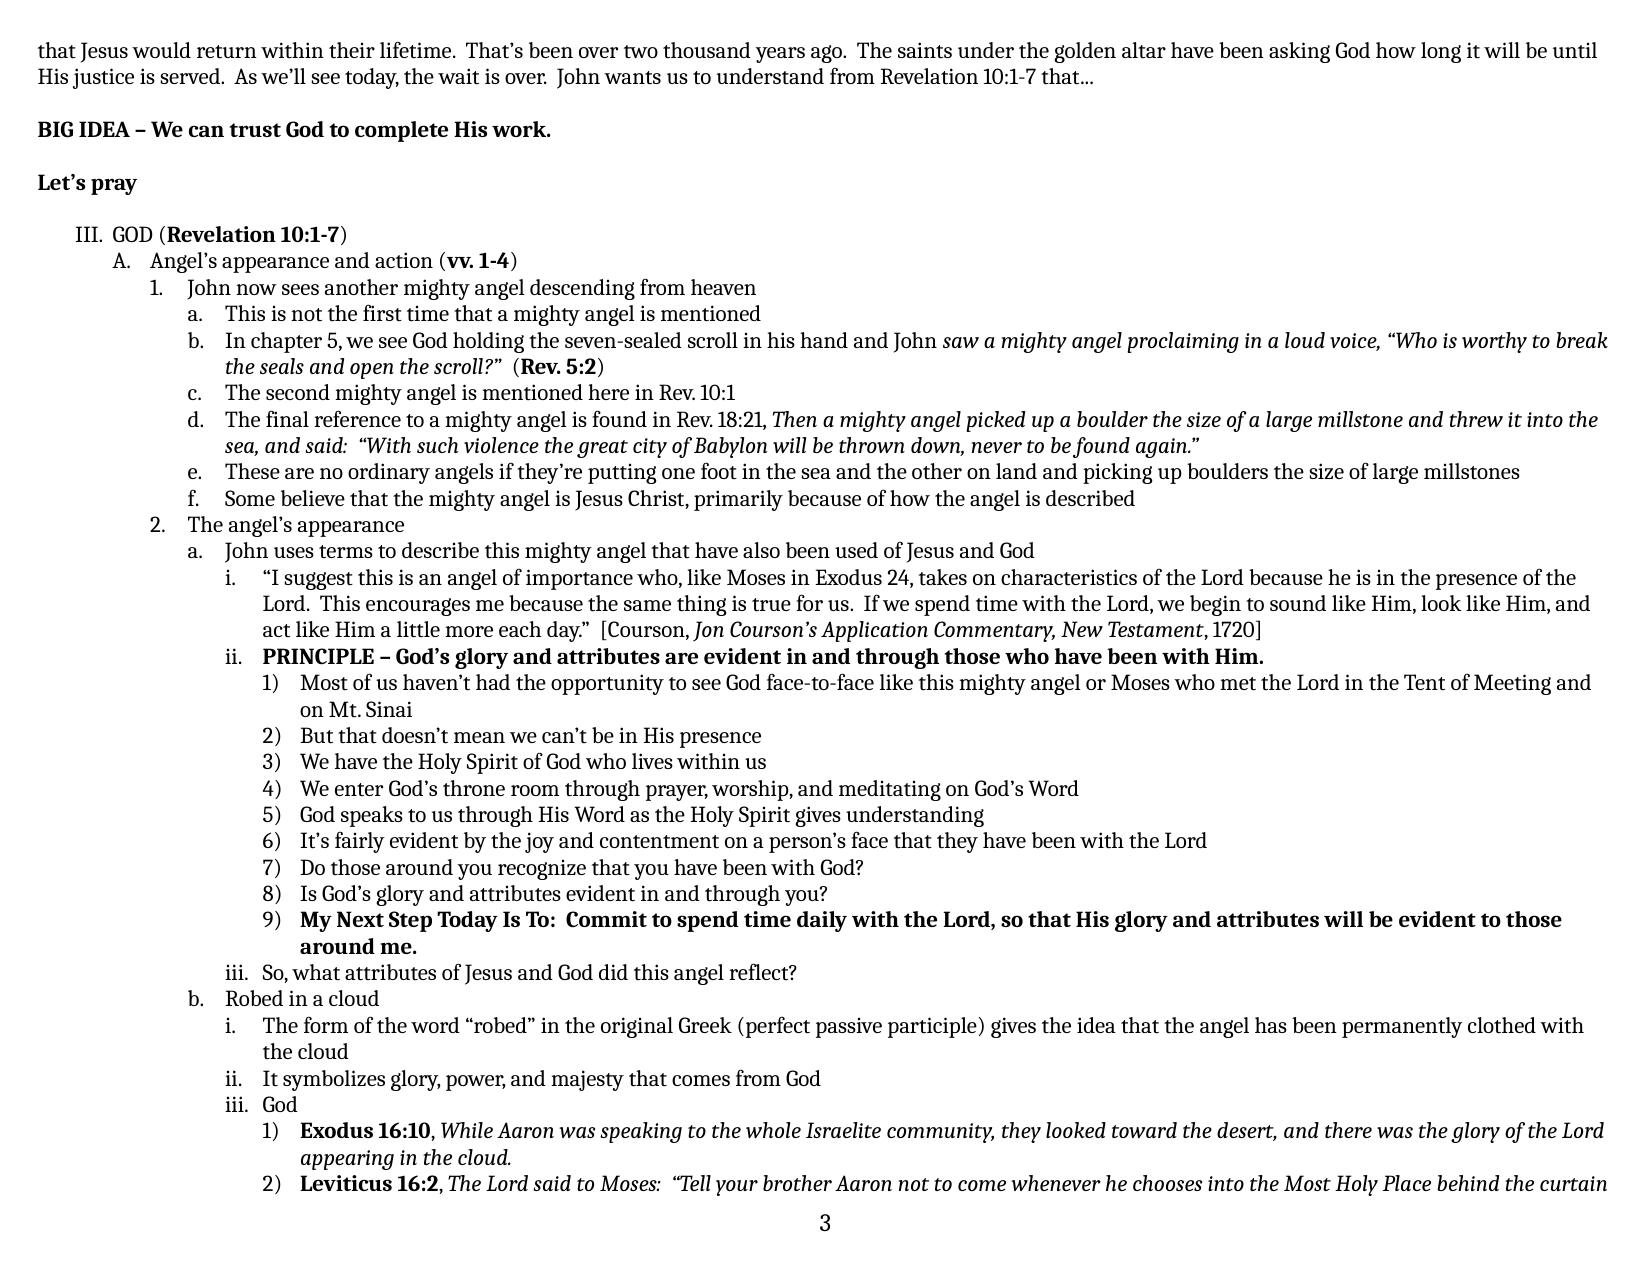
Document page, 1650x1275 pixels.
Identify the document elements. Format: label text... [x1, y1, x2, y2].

list This is not the first time that a mighty angel is mentioned [187, 301, 1612, 327]
list Robed in a cloud [187, 986, 1612, 1013]
list John uses terms to describe this mighty angel that have also been used of Jesus and God [187, 538, 1612, 564]
list Leviticus 16:2, The Lord said to Moses: “Tell your brother Aaron not to come whenever he chooses into the Most Holy Place behind the curtain [262, 1171, 1612, 1197]
list The final reference to a mighty angel is found in Rev. 18:21, Then a mighty angel picked up a boulder the size of a large millstone and threw it into the sea, and said: “With such violence the great city of Babylon will be thrown down, never to be found again.” [187, 406, 1612, 459]
text Let’s pray [37, 169, 1612, 196]
text that Jesus would return within their lifetime. That’s been over two thousand years ago. The saints under the golden altar have been asking God how long it will be until His justice is served. As we’ll see today, the wait is over. John wants us to understand from Revelation 10:1-7 that... [37, 37, 1612, 90]
list Angel’s appearance and action (vv. 1-4) [112, 248, 1612, 275]
list Most of us haven’t had the opportunity to see God face-to-face like this mighty angel or Moses who met the Lord in the Tent of Meeting and on Mt. Sinai [262, 670, 1612, 723]
list It symbolizes glory, power, and majesty that comes from God [225, 1065, 1612, 1092]
list Do those around you recognize that you have been with God? [262, 854, 1612, 881]
list My Next Step Today Is To: Commit to spend time daily with the Lord, so that His glory and attributes will be evident to those around me. [262, 907, 1612, 960]
list “I suggest this is an angel of importance who, like Moses in Exodus 24, takes on characteristics of the Lord because he is in the presence of the Lord. This encourages me because the same thing is true for us. If we spend time with the Lord, we begin to sound like Him, look like Him, and act like Him a little more each day.” [Courson, Jon Courson’s Application Commentary, New Testament, 1720] [225, 564, 1612, 644]
list But that doesn’t mean we can’t be in His presence [262, 723, 1612, 749]
text BIG IDEA – We can trust God to complete His work. [37, 117, 1612, 143]
list John now sees another mighty angel descending from heaven [150, 275, 1612, 301]
list Some believe that the mighty angel is Jesus Christ, primarily because of how the angel is described [187, 486, 1612, 512]
list GOD (Revelation 10:1-7) [75, 222, 1612, 248]
list We have the Holy Spirit of God who lives within us [262, 749, 1612, 775]
list Is God’s glory and attributes evident in and through you? [262, 881, 1612, 907]
list We enter God’s throne room through prayer, worship, and meditating on God’s Word [262, 775, 1612, 802]
list The angel’s appearance [150, 512, 1612, 538]
list These are no ordinary angels if they’re putting one foot in the sea and the other on land and picking up boulders the size of large millstones [187, 459, 1612, 486]
list The second mighty angel is mentioned here in Rev. 10:1 [187, 380, 1612, 406]
list God [225, 1092, 1612, 1118]
list God speaks to us through His Word as the Holy Spirit gives understanding [262, 802, 1612, 828]
list PRINCIPLE – God’s glory and attributes are evident in and through those who have been with Him. [225, 644, 1612, 670]
list The form of the word “robed” in the original Greek (perfect passive participle) gives the idea that the angel has been permanently clothed with the cloud [225, 1013, 1612, 1065]
list In chapter 5, we see God holding the seven-sealed scroll in his hand and John saw a mighty angel proclaiming in a loud voice, “Who is worthy to break the seals and open the scroll?” (Rev. 5:2) [187, 327, 1612, 380]
list So, what attributes of Jesus and God did this angel reflect? [225, 960, 1612, 986]
list It’s fairly evident by the joy and contentment on a person’s face that they have been with the Lord [262, 828, 1612, 854]
list Exodus 16:10, While Aaron was speaking to the whole Israelite community, they looked toward the desert, and there was the glory of the Lord appearing in the cloud. [262, 1118, 1612, 1171]
